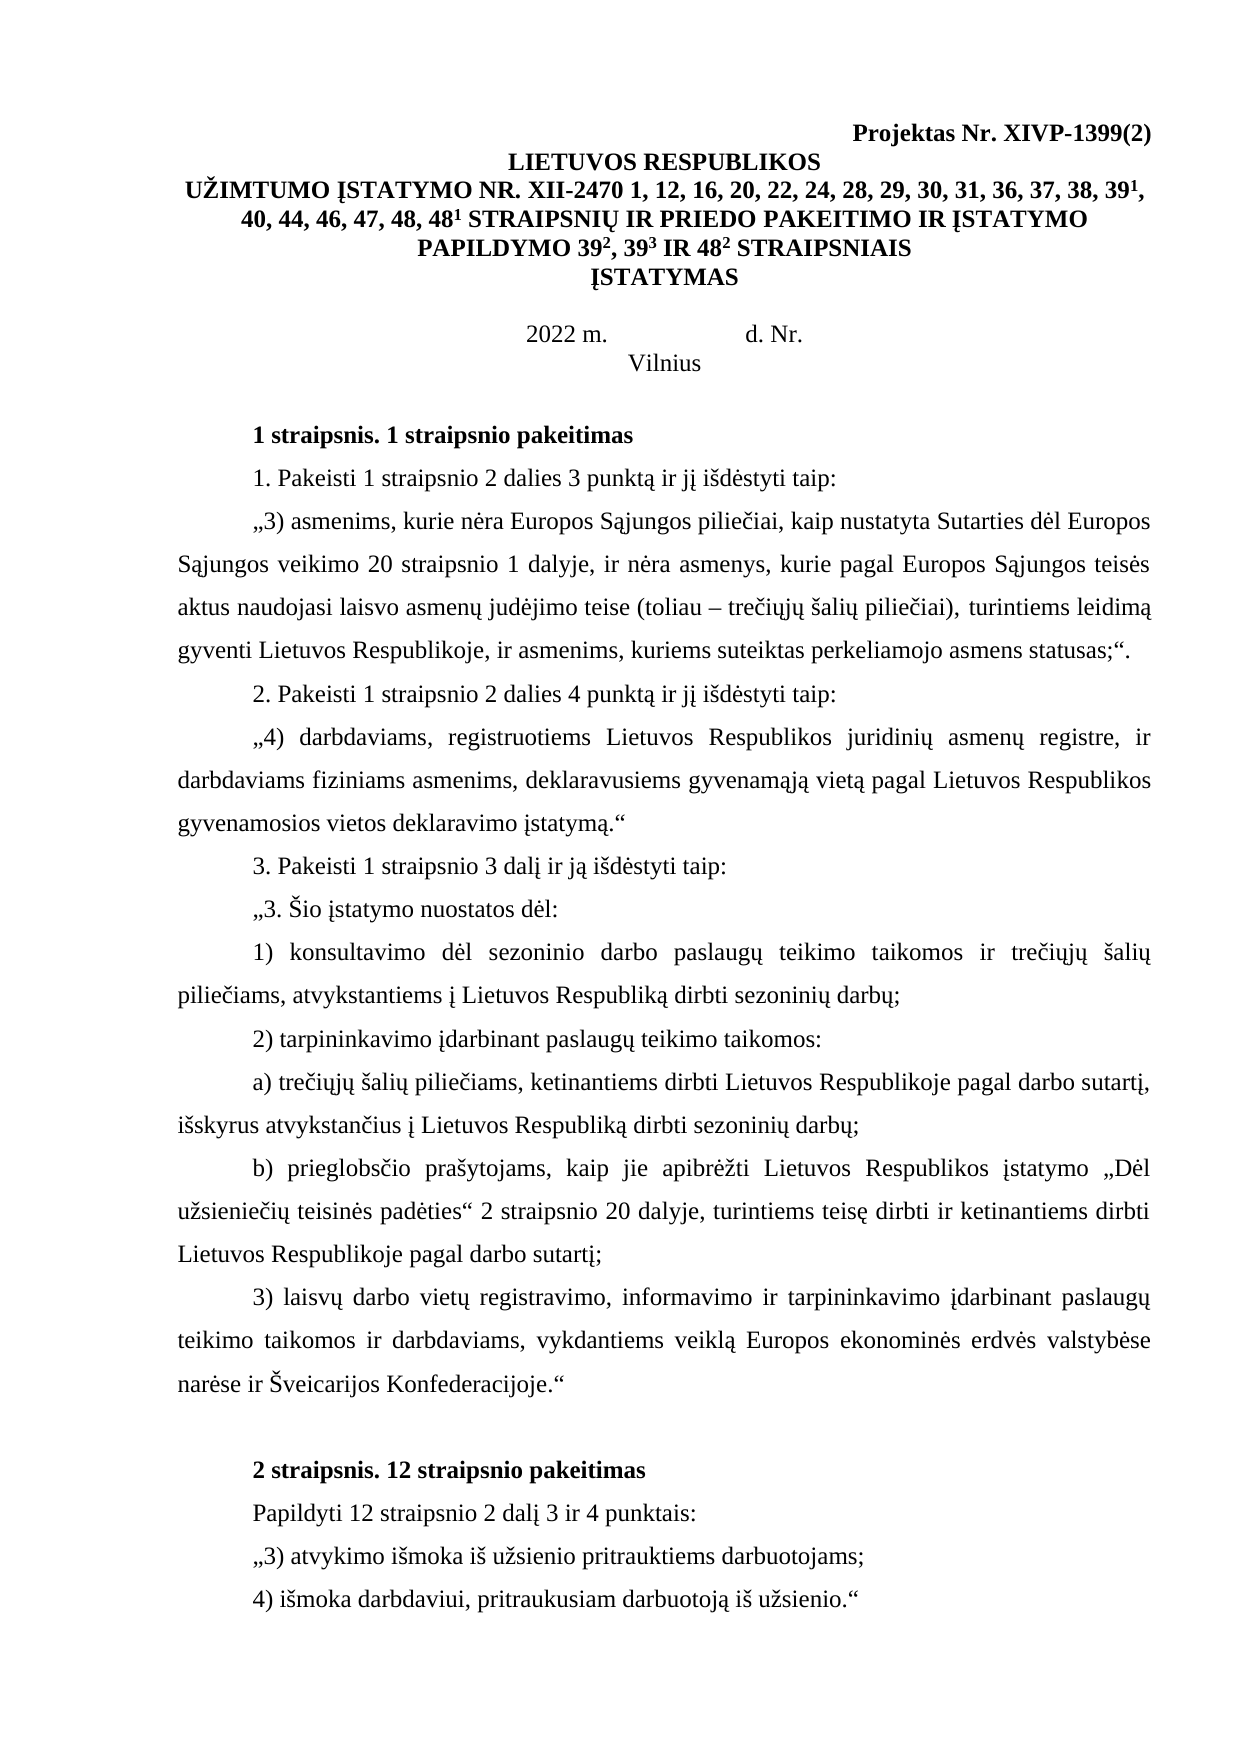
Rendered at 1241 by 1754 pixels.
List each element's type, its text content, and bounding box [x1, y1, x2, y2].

text 2022 m. d. Nr. [177, 319, 1152, 348]
text ĮSTATYMAS [177, 262, 1152, 291]
text „3) atvykimo išmoka iš užsienio pritrauktiems darbuotojams; [177, 1541, 1152, 1570]
text „3) asmenims, kurie nėra Europos Sąjungos piliečiai, kaip nustatyta Sutarties dėl Europos Sąjungos veikimo 20 straipsnio 1 dalyje, ir nėra asmenys, kurie pagal Europos Sąjungos teisės aktus naudojasi laisvo asmenų judėjimo teise (toliau – trečiųjų šalių piliečiai), turintiems leidimą gyventi Lietuvos Respublikoje, ir asmenims, kuriems suteiktas perkeliamojo asmens statusas;“. [177, 506, 1152, 664]
text Papildyti 12 straipsnio 2 dalį 3 ir 4 punktais: [177, 1498, 1152, 1527]
text 3. Pakeisti 1 straipsnio 3 dalį ir ją išdėstyti taip: [177, 851, 1152, 880]
text 1) konsultavimo dėl sezoninio darbo paslaugų teikimo taikomos ir trečiųjų šalių piliečiams, atvykstantiems į Lietuvos Respubliką dirbti sezoninių darbų; [177, 937, 1152, 1009]
text Vilnius [177, 348, 1152, 377]
text a) trečiųjų šalių piliečiams, ketinantiems dirbti Lietuvos Respublikoje pagal darbo sutartį, išskyrus atvykstančius į Lietuvos Respubliką dirbti sezoninių darbų; [177, 1067, 1152, 1139]
text UŽIMTUMO ĮSTATYMO NR. XII-2470 1, 12, 16, 20, 22, 24, 28, 29, 30, 31, 36, 37, 38, 391, 40, 44, 46, 47, 48, 481 STRAIPSNIŲ IR PRIEDO pakeitimo ir ĮSTATYMO papildymo 392, 393 IR 482 STRAIPSNIAIS [177, 176, 1152, 262]
text „3. Šio įstatymo nuostatos dėl: [177, 894, 1152, 923]
text 2 straipsnis. 12 straipsnio pakeitimas [252, 1455, 1152, 1484]
text 4) išmoka darbdaviui, pritraukusiam darbuotoją iš užsienio.“ [177, 1584, 1152, 1613]
text „4) darbdaviams, registruotiems Lietuvos Respublikos juridinių asmenų registre, ir darbdaviams fiziniams asmenims, deklaravusiems gyvenamąją vietą pagal Lietuvos Respublikos gyvenamosios vietos deklaravimo įstatymą.“ [177, 722, 1152, 837]
text 2) tarpininkavimo įdarbinant paslaugų teikimo taikomos: [177, 1024, 1152, 1052]
text 2. Pakeisti 1 straipsnio 2 dalies 4 punktą ir jį išdėstyti taip: [177, 679, 1152, 707]
text 3) laisvų darbo vietų registravimo, informavimo ir tarpininkavimo įdarbinant paslaugų teikimo taikomos ir darbdaviams, vykdantiems veiklą Europos ekonominės erdvės valstybėse narėse ir Šveicarijos Konfederacijoje.“ [177, 1282, 1152, 1397]
text 1. Pakeisti 1 straipsnio 2 dalies 3 punktą ir jį išdėstyti taip: [177, 463, 1152, 492]
text b) prieglobsčio prašytojams, kaip jie apibrėžti Lietuvos Respublikos įstatymo „Dėl užsieniečių teisinės padėties“ 2 straipsnio 20 dalyje, turintiems teisę dirbti ir ketinantiems dirbti Lietuvos Respublikoje pagal darbo sutartį; [177, 1153, 1152, 1268]
text Projektas Nr. XIVP-1399(2) [177, 118, 1152, 147]
text LIETUVOS RESPUBLIKOS [177, 147, 1152, 176]
text 1 straipsnis. 1 straipsnio pakeitimas [177, 420, 1152, 449]
